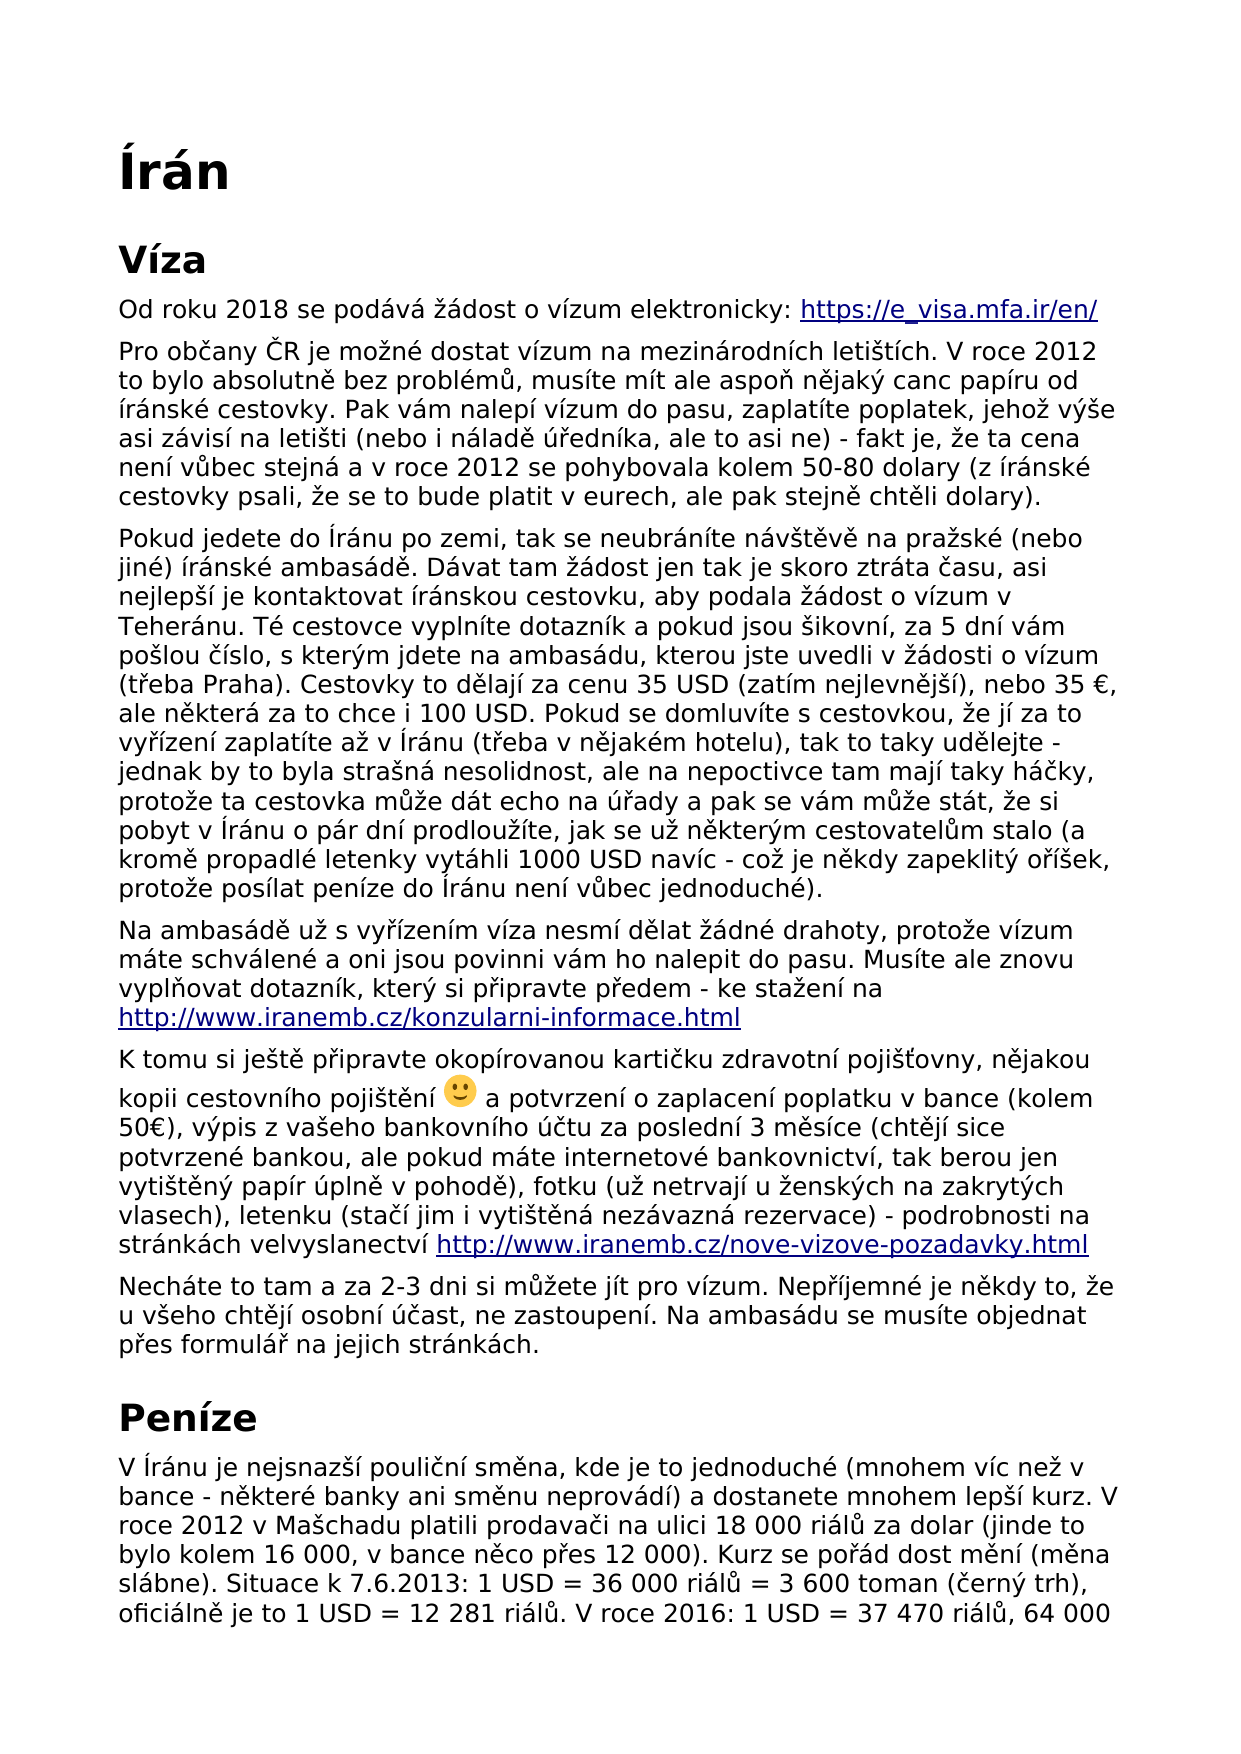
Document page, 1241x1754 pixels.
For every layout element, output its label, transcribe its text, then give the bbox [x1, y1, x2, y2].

subtitle Írán [118, 143, 1122, 201]
text Necháte to tam a za 2-3 dni si můžete jít pro vízum. Nepříjemné je někdy to, že u všeho chtějí osobní účast, ne zastoupení. Na ambasádu se musíte objednat přes formulář na jejich stránkách. [118, 1272, 1122, 1359]
text Pro občany ČR je možné dostat vízum na mezinárodních letištích. V roce 2012 to bylo absolutně bez problémů, musíte mít ale aspoň nějaký canc papíru od íránské cestovky. Pak vám nalepí vízum do pasu, zaplatíte poplatek, jehož výše asi závisí na letišti (nebo i náladě úředníka, ale to asi ne) - fakt je, že ta cena není vůbec stejná a v roce 2012 se pohybovala kolem 50-80 dolary (z íránské cestovky psali, že se to bude platit v eurech, ale pak stejně chtěli dolary). [118, 337, 1122, 512]
text V Íránu je nejsnazší pouliční směna, kde je to jednoduché (mnohem víc než v bance - některé banky ani směnu neprovádí) a dostanete mnohem lepší kurz. V roce 2012 v Mašchadu platili prodavači na ulici 18 000 riálů za dolar (jinde to bylo kolem 16 000, v bance něco přes 12 000). Kurz se pořád dost mění (měna slábne). Situace k 7.6.2013: 1 USD = 36 000 riálů = 3 600 toman (černý trh), oficiálně je to 1 USD = 12 281 riálů. V roce 2016: 1 USD = 37 470 riálů, 64 000 [118, 1453, 1122, 1628]
text Pokud jedete do Íránu po zemi, tak se neubráníte návštěvě na pražské (nebo jiné) íránské ambasádě. Dávat tam žádost jen tak je skoro ztráta času, asi nejlepší je kontaktovat íránskou cestovku, aby podala žádost o vízum v Teheránu. Té cestovce vyplníte dotazník a pokud jsou šikovní, za 5 dní vám pošlou číslo, s kterým jdete na ambasádu, kterou jste uvedli v žádosti o vízum (třeba Praha). Cestovky to dělají za cenu 35 USD (zatím nejlevnější), nebo 35 €, ale některá za to chce i 100 USD. Pokud se domluvíte s cestovkou, že jí za to vyřízení zaplatíte až v Íránu (třeba v nějakém hotelu), tak to taky udělejte - jednak by to byla strašná nesolidnost, ale na nepoctivce tam mají taky háčky, protože ta cestovka může dát echo na úřady a pak se vám může stát, že si pobyt v Íránu o pár dní prodloužíte, jak se už některým cestovatelům stalo (a kromě propadlé letenky vytáhli 1000 USD navíc - což je někdy zapeklitý oříšek, protože posílat peníze do Íránu není vůbec jednoduché). [118, 524, 1122, 903]
subtitle Peníze [118, 1397, 1122, 1441]
text K tomu si ještě připravte okopírovanou kartičku zdravotní pojišťovny, nějakou kopii cestovního pojištění a potvrzení o zaplacení poplatku v bance (kolem 50€), výpis z vašeho bankovního účtu za poslední 3 měsíce (chtějí sice potvrzené bankou, ale pokud máte internetové bankovnictví, tak berou jen vytištěný papír úplně v pohodě), fotku (už netrvají u ženských na zakrytých vlasech), letenku (stačí jim i vytištěná nezávazná rezervace) - podrobnosti na stránkách velvyslanectví http://www.iranemb.cz/nove-vizove-pozadavky.html [118, 1045, 1122, 1259]
text Na ambasádě už s vyřízením víza nesmí dělat žádné drahoty, protože vízum máte schválené a oni jsou povinni vám ho nalepit do pasu. Musíte ale znovu vyplňovat dotazník, který si připravte předem - ke stažení na http://www.iranemb.cz/konzularni-informace.html [118, 916, 1122, 1032]
text Od roku 2018 se podává žádost o vízum elektronicky: https://e_visa.mfa.ir/en/ [118, 295, 1122, 324]
subtitle Víza [118, 239, 1122, 282]
